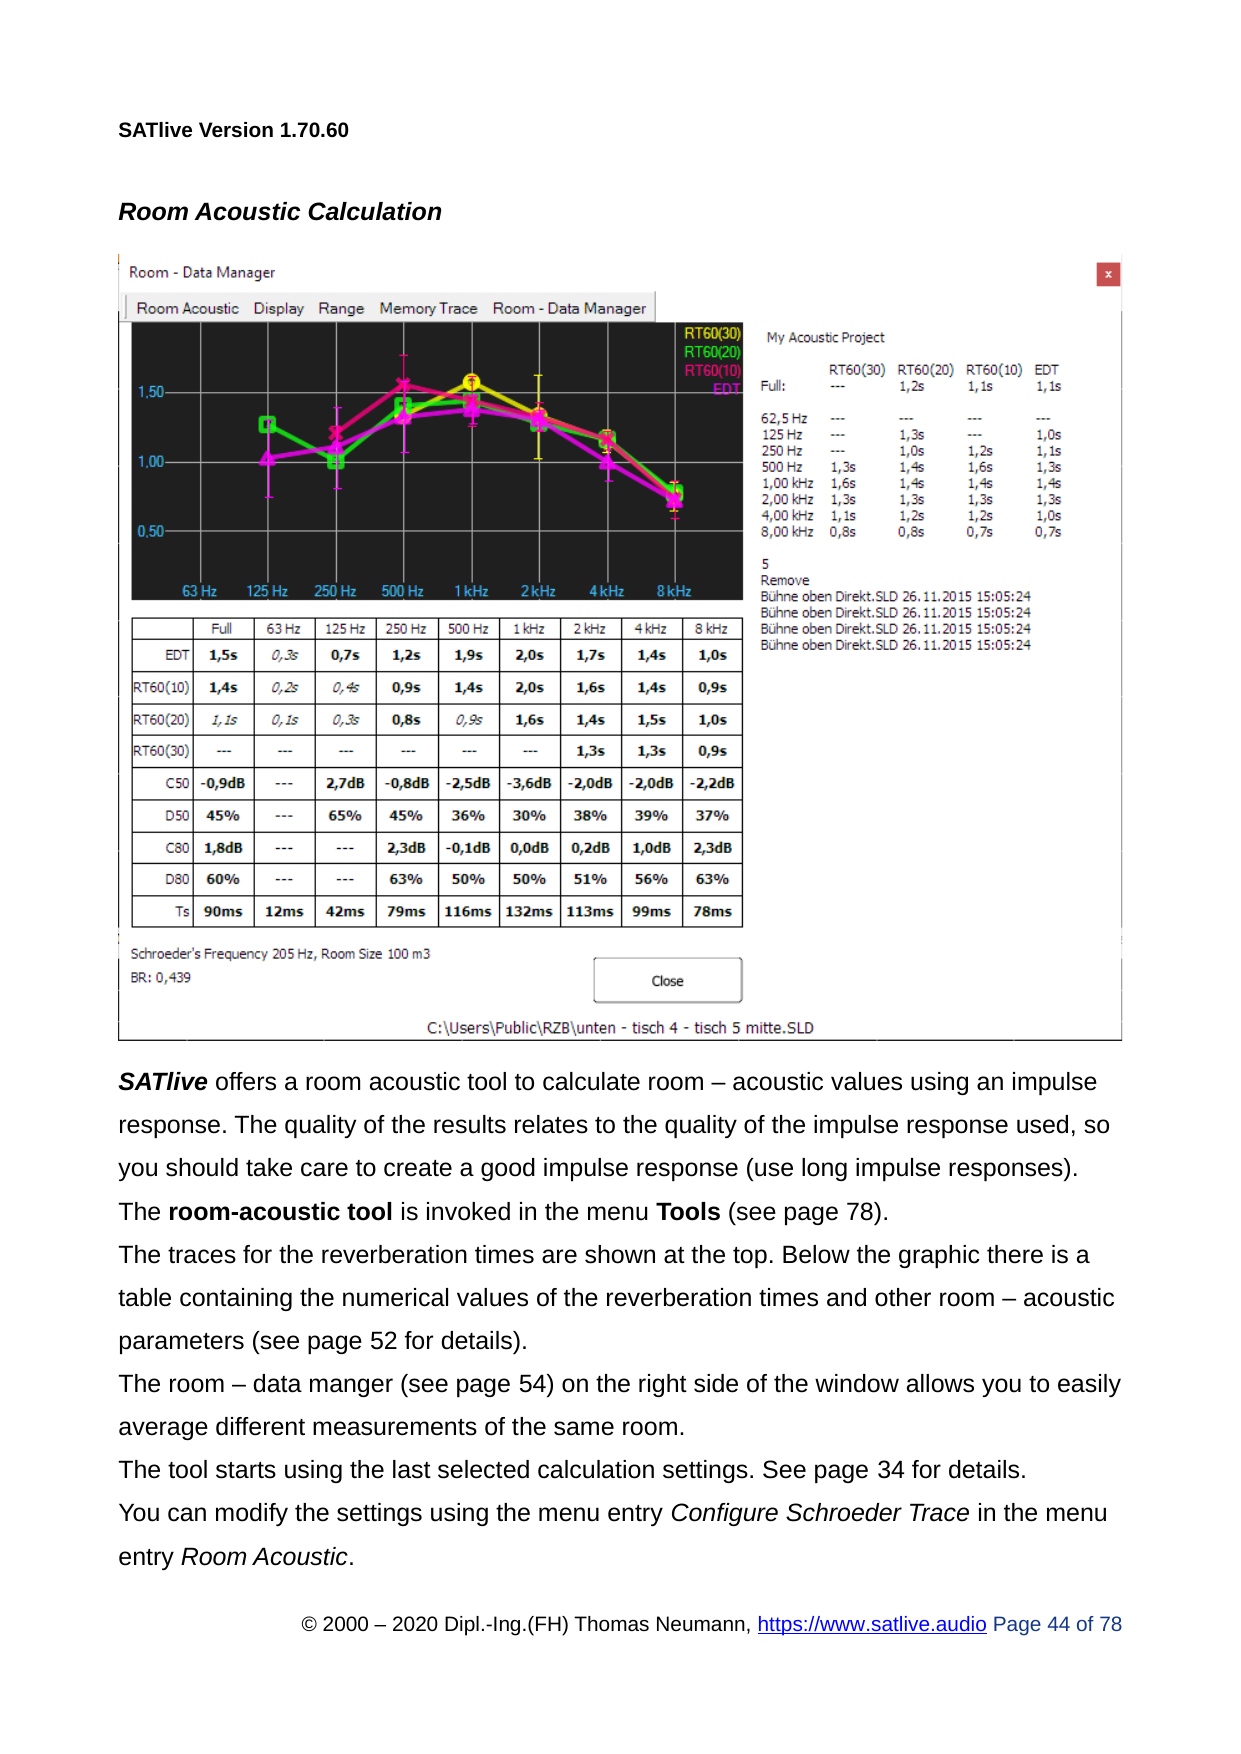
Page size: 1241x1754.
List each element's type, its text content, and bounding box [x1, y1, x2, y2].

subtitle Room Acoustic Calculation [118, 197, 1122, 225]
text The tool starts using the last selected calculation settings. See page 34 for details. You can modify the settings using the menu entry Configure Schroeder Trace in the menu entry Room Acoustic. [118, 1455, 1122, 1570]
picture [118, 254, 1123, 1041]
text The traces for the reverberation times are shown at the top. Below the graphic there is a table containing the numerical values of the reverberation times and other room – acoustic parameters (see page 51 for details). [118, 1239, 1122, 1354]
text The room – data manger (see page 53) on the right side of the window allows you to easily average different measurements of the same room. [118, 1369, 1122, 1441]
text SATlive offers a room acoustic tool to calculate room – acoustic values using an impulse response. The quality of the results relates to the quality of the impulse response used, so you should take care to create a good impulse response (use long impulse responses). The room-acoustic tool is invoked in the menu Tools (see page 77). [118, 1041, 1122, 1225]
